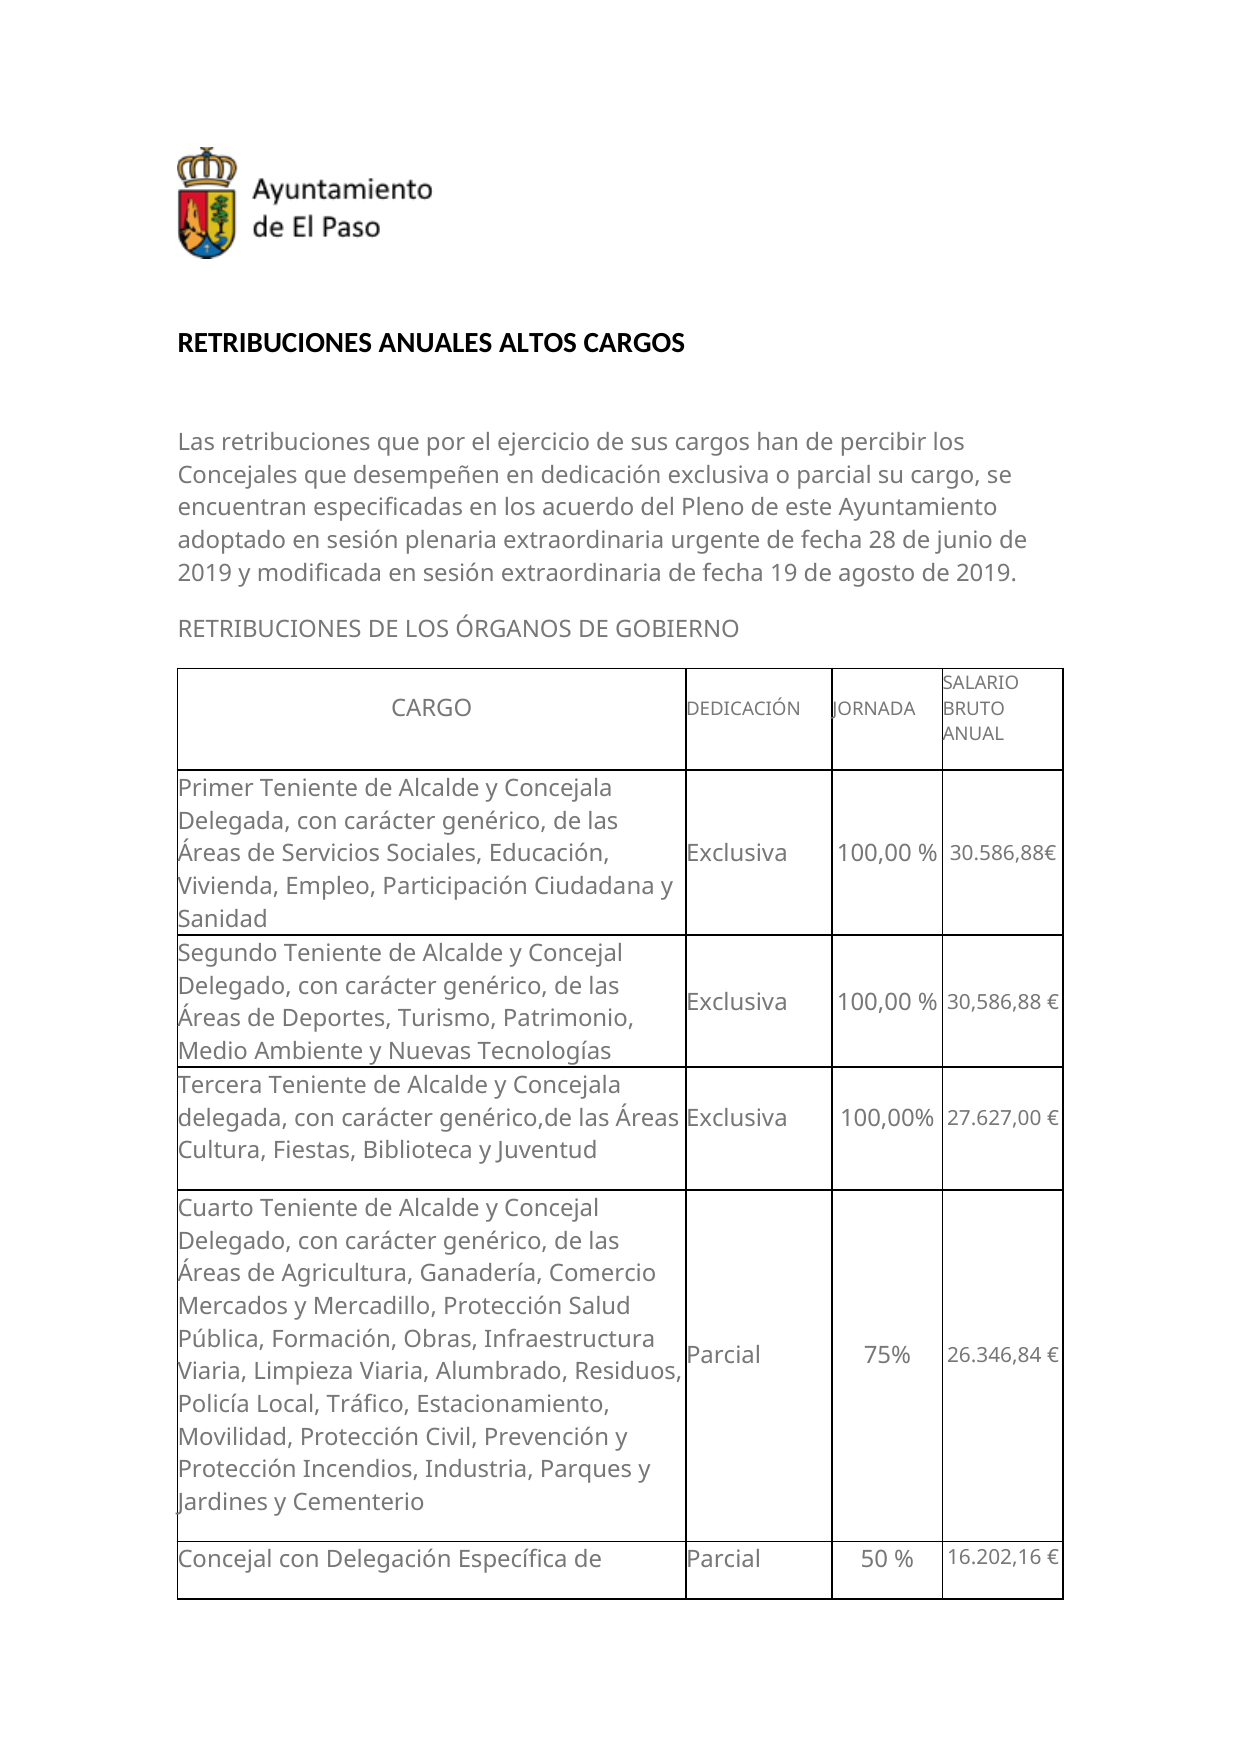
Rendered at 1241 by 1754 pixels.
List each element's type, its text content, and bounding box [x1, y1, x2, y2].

table_cell 50 % [833, 1542, 942, 1598]
table_cell Primer Teniente de Alcalde y Concejala Delegada, con carácter genérico, de las Áreas de Servicios Sociales, Educación, Vivienda, Empleo, Participación Ciudadana y Sanidad [178, 771, 685, 934]
text RETRIBUCIONES ANUALES ALTOS CARGOS [177, 324, 1063, 359]
text RETRIBUCIONES DE LOS ÓRGANOS DE GOBIERNO [177, 611, 1063, 644]
table_cell 100,00 % [833, 771, 942, 934]
table_cell 16.202,16 € [943, 1542, 1062, 1598]
table_cell Concejal con Delegación Específica de [178, 1542, 685, 1598]
picture [177, 147, 443, 259]
table_header SALARIO BRUTO ANUAL [943, 669, 1062, 769]
table_cell 26.346,84 € [943, 1191, 1062, 1541]
table_cell 30,586,88 € [943, 936, 1062, 1066]
table_cell Exclusiva [687, 771, 831, 934]
table_cell Parcial [687, 1191, 831, 1541]
table_cell 100,00% [833, 1068, 942, 1189]
table_cell 100,00 % [833, 936, 942, 1066]
table_header DEDICACIÓN [687, 669, 831, 769]
table_cell 27.627,00 € [943, 1068, 1062, 1189]
table_cell Tercera Teniente de Alcalde y Concejala delegada, con carácter genérico,de las Áreas Cultura, Fiestas, Biblioteca y Juventud [178, 1068, 685, 1189]
table_cell Segundo Teniente de Alcalde y Concejal Delegado, con carácter genérico, de las Áreas de Deportes, Turismo, Patrimonio, Medio Ambiente y Nuevas Tecnologías [178, 936, 685, 1066]
table_cell 75% [833, 1191, 942, 1541]
table_cell Exclusiva [687, 936, 831, 1066]
table_cell Cuarto Teniente de Alcalde y Concejal Delegado, con carácter genérico, de las Áreas de Agricultura, Ganadería, Comercio Mercados y Mercadillo, Protección Salud Pública, Formación, Obras, Infraestructura Viaria, Limpieza Viaria, Alumbrado, Residuos, Policía Local, Tráfico, Estacionamiento, Movilidad, Protección Civil, Prevención y Protección Incendios, Industria, Parques y Jardines y Cementerio [178, 1191, 685, 1541]
text Las retribuciones que por el ejercicio de sus cargos han de percibir los Concejales que desempeñen en dedicación exclusiva o parcial su cargo, se encuentran especificadas en los acuerdo del Pleno de este Ayuntamiento adoptado en sesión plenaria extraordinaria urgente de fecha 28 de junio de 2019 y modificada en sesión extraordinaria de fecha 19 de agosto de 2019. [177, 425, 1063, 588]
table_header CARGO [178, 669, 685, 769]
table_cell Parcial [687, 1542, 831, 1598]
table_cell Exclusiva [687, 1068, 831, 1189]
table_header JORNADA [833, 669, 942, 769]
table_cell 30.586,88€ [943, 771, 1062, 934]
